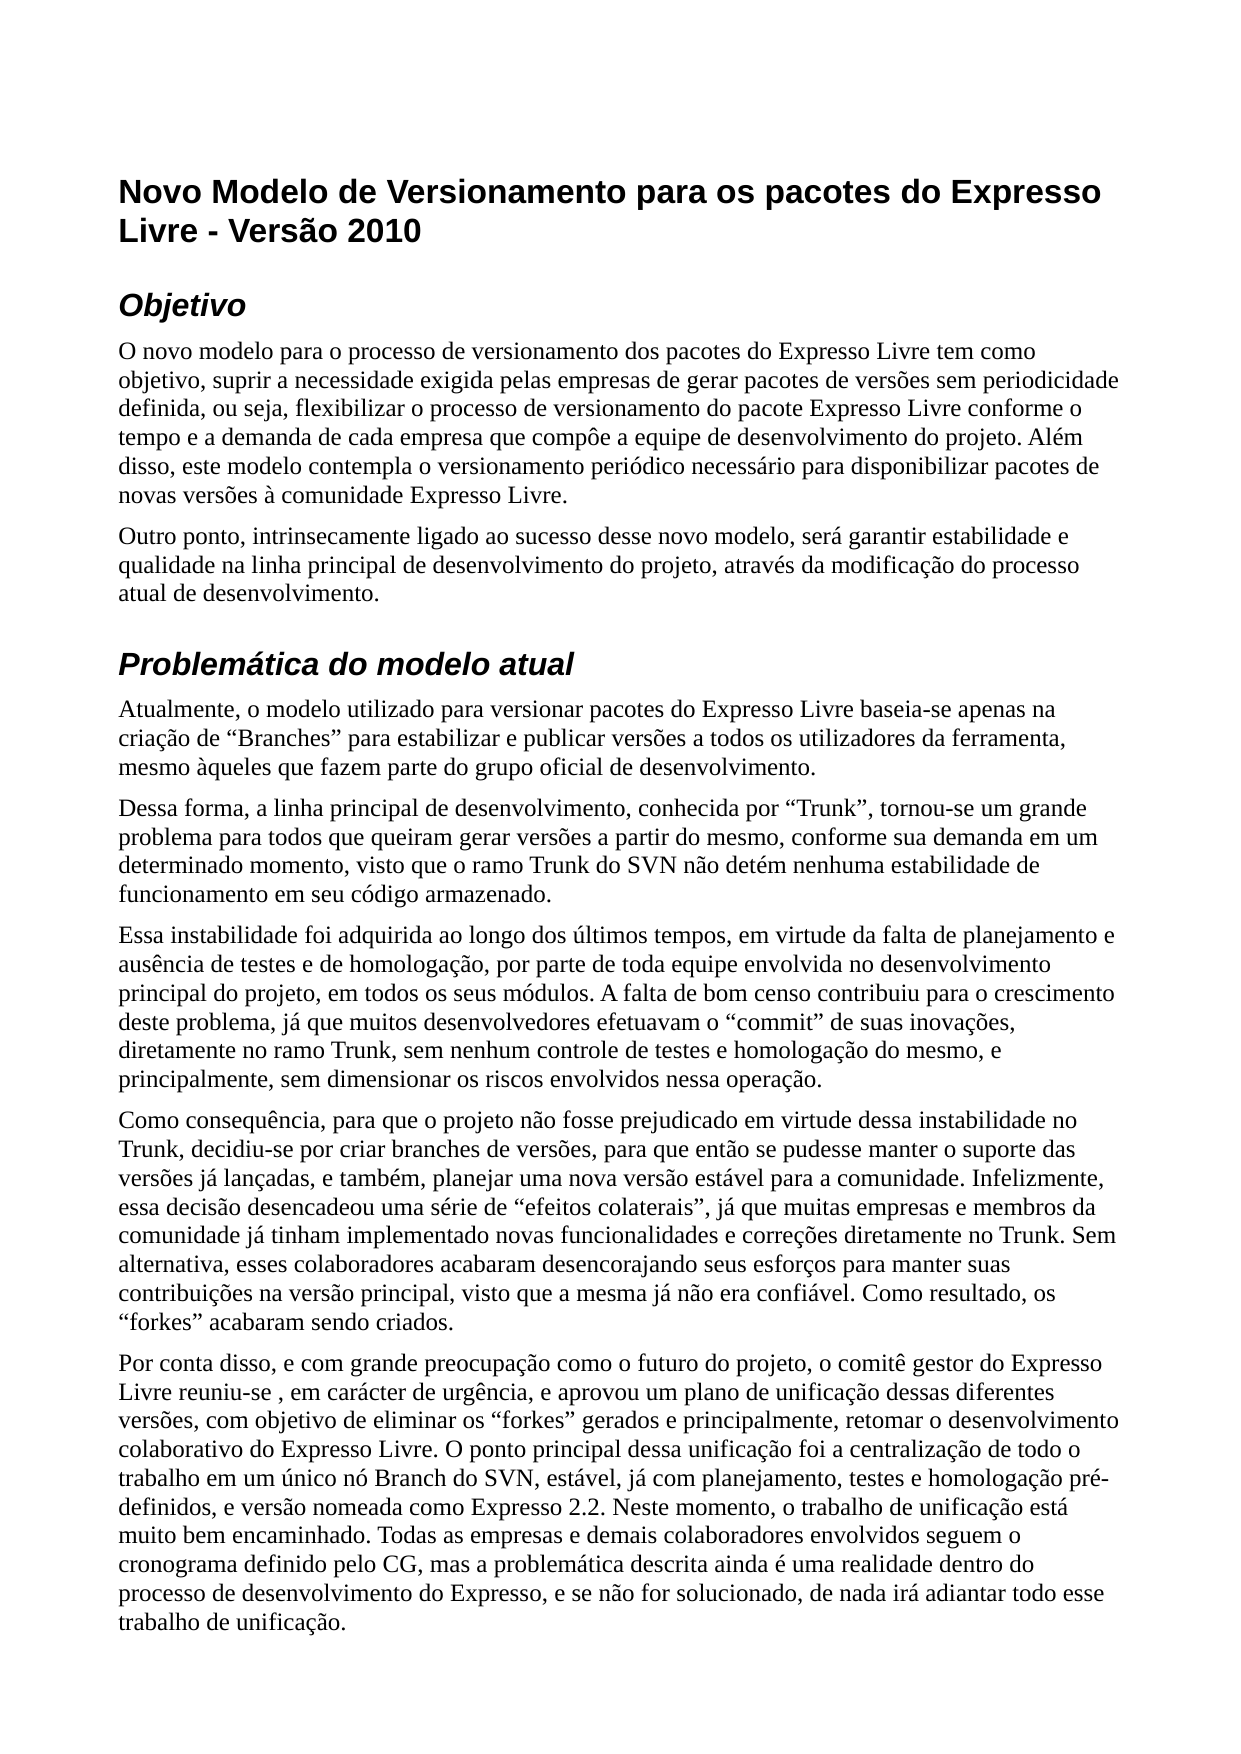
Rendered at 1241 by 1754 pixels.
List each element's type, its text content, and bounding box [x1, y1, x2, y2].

subtitle Novo Modelo de Versionamento para os pacotes do Expresso Livre - Versão 2010 [118, 172, 1122, 249]
text O novo modelo para o processo de versionamento dos pacotes do Expresso Livre tem como objetivo, suprir a necessidade exigida pelas empresas de gerar pacotes de versões sem periodicidade definida, ou seja, flexibilizar o processo de versionamento do pacote Expresso Livre conforme o tempo e a demanda de cada empresa que compôe a equipe de desenvolvimento do projeto. Além disso, este modelo contempla o versionamento periódico necessário para disponibilizar pacotes de novas versões à comunidade Expresso Livre. [118, 336, 1122, 508]
subtitle Problemática do modelo atual [118, 645, 1122, 682]
text Atualmente, o modelo utilizado para versionar pacotes do Expresso Livre baseia-se apenas na criação de “Branches” para estabilizar e publicar versões a todos os utilizadores da ferramenta, mesmo àqueles que fazem parte do grupo oficial de desenvolvimento. [118, 694, 1122, 780]
subtitle Objetivo [118, 287, 1122, 323]
text Por conta disso, e com grande preocupação como o futuro do projeto, o comitê gestor do Expresso Livre reuniu-se , em carácter de urgência, e aprovou um plano de unificação dessas diferentes versões, com objetivo de eliminar os “forkes” gerados e principalmente, retomar o desenvolvimento colaborativo do Expresso Livre. O ponto principal dessa unificação foi a centralização de todo o trabalho em um único nó Branch do SVN, estável, já com planejamento, testes e homologação pré-definidos, e versão nomeada como Expresso 2.2. Neste momento, o trabalho de unificação está muito bem encaminhado. Todas as empresas e demais colaboradores envolvidos seguem o cronograma definido pelo CG, mas a problemática descrita ainda é uma realidade dentro do processo de desenvolvimento do Expresso, e se não for solucionado, de nada irá adiantar todo esse trabalho de unificação. [118, 1348, 1122, 1635]
text Como consequência, para que o projeto não fosse prejudicado em virtude dessa instabilidade no Trunk, decidiu-se por criar branches de versões, para que então se pudesse manter o suporte das versões já lançadas, e também, planejar uma nova versão estável para a comunidade. Infelizmente, essa decisão desencadeou uma série de “efeitos colaterais”, já que muitas empresas e membros da comunidade já tinham implementado novas funcionalidades e correções diretamente no Trunk. Sem alternativa, esses colaboradores acabaram desencorajando seus esforços para manter suas contribuições na versão principal, visto que a mesma já não era confiável. Como resultado, os “forkes” acabaram sendo criados. [118, 1105, 1122, 1335]
text Essa instabilidade foi adquirida ao longo dos últimos tempos, em virtude da falta de planejamento e ausência de testes e de homologação, por parte de toda equipe envolvida no desenvolvimento principal do projeto, em todos os seus módulos. A falta de bom censo contribuiu para o crescimento deste problema, já que muitos desenvolvedores efetuavam o “commit” de suas inovações, diretamente no ramo Trunk, sem nenhum controle de testes e homologação do mesmo, e principalmente, sem dimensionar os riscos envolvidos nessa operação. [118, 920, 1122, 1093]
text Outro ponto, intrinsecamente ligado ao sucesso desse novo modelo, será garantir estabilidade e qualidade na linha principal de desenvolvimento do projeto, através da modificação do processo atual de desenvolvimento. [118, 521, 1122, 607]
text Dessa forma, a linha principal de desenvolvimento, conhecida por “Trunk”, tornou-se um grande problema para todos que queiram gerar versões a partir do mesmo, conforme sua demanda em um determinado momento, visto que o ramo Trunk do SVN não detém nenhuma estabilidade de funcionamento em seu código armazenado. [118, 793, 1122, 908]
